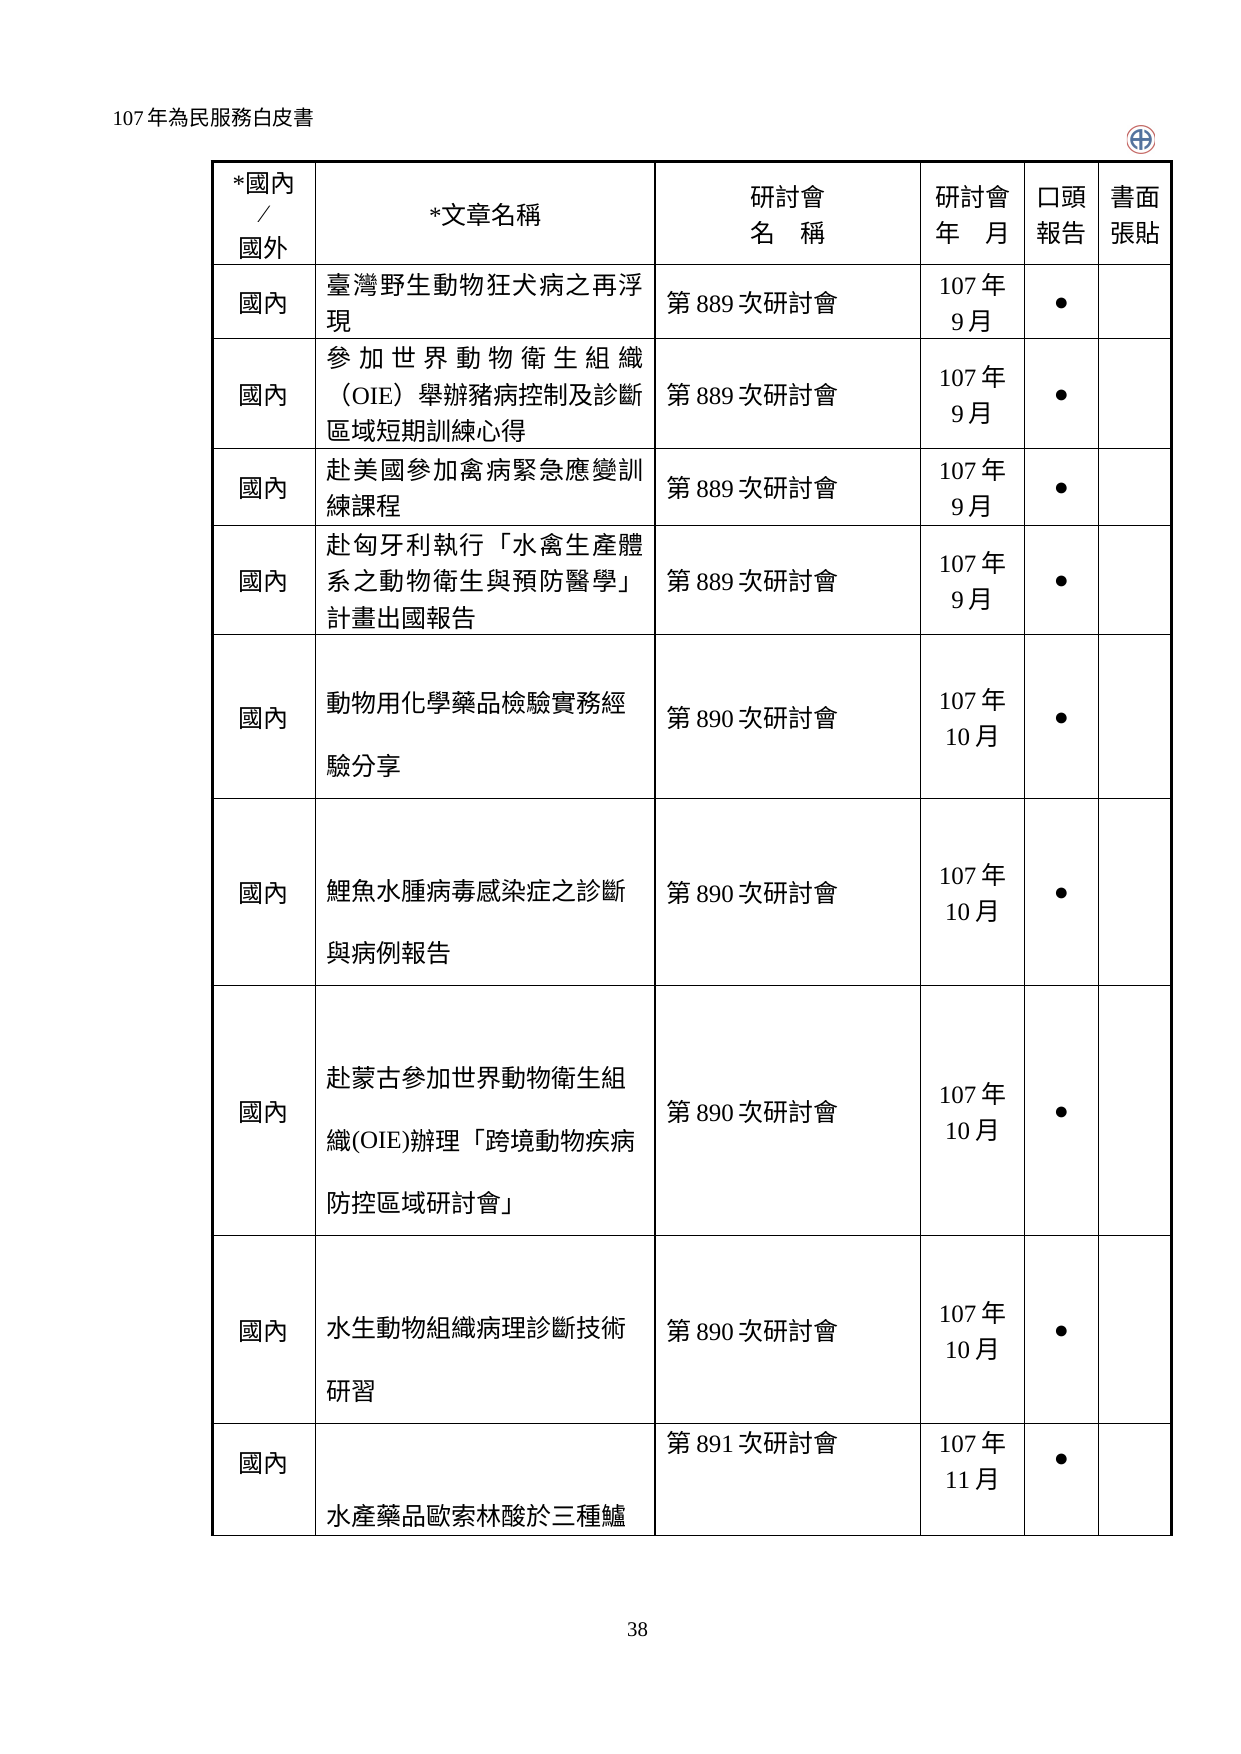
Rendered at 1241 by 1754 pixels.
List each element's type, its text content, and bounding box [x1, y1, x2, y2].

table_cell 臺灣野生動物狂犬病之再浮現 [316, 265, 654, 338]
table_cell 第890次研討會 [656, 1236, 920, 1422]
table_cell ● [1025, 265, 1098, 338]
table_cell 國內 [214, 1236, 315, 1422]
table_cell ● [1025, 449, 1098, 524]
table_cell 第889次研討會 [656, 265, 920, 338]
table_cell ● [1025, 635, 1098, 797]
table_cell [1099, 526, 1170, 634]
table_cell 水產藥品歐索林酸於三種鱸 [316, 1424, 654, 1535]
table_cell [1099, 449, 1170, 524]
table_cell 鯉魚水腫病毒感染症之診斷與病例報告 [316, 799, 654, 985]
table_cell 107年10月 [921, 986, 1024, 1235]
table_cell 國內 [214, 526, 315, 634]
table_cell 國內 [214, 339, 315, 448]
table_cell 國內 [214, 986, 315, 1235]
table_cell ● [1025, 1236, 1098, 1422]
table_cell ● [1025, 986, 1098, 1235]
table_cell [1099, 1424, 1170, 1535]
table_cell 107年11月 [921, 1424, 1024, 1535]
table_cell 107年10月 [921, 635, 1024, 797]
table_cell 赴匈牙利執行「水禽生產體系之動物衛生與預防醫學」計畫出國報告 [316, 526, 654, 634]
table_cell [1099, 986, 1170, 1235]
table_cell 第889次研討會 [656, 449, 920, 524]
table_header *國內 ∕ 國外 [214, 163, 315, 264]
table_cell 國內 [214, 449, 315, 524]
table_cell 國內 [214, 635, 315, 797]
table_cell 參加世界動物衛生組織（OIE）舉辦豬病控制及診斷區域短期訓練心得 [316, 339, 654, 448]
table_cell 第890次研討會 [656, 635, 920, 797]
table_cell 107年10月 [921, 799, 1024, 985]
table_header 口頭 報告 [1025, 163, 1098, 264]
table_header *文章名稱 [316, 163, 654, 264]
table_cell 動物用化學藥品檢驗實務經驗分享 [316, 635, 654, 797]
table_cell [1099, 1236, 1170, 1422]
table_cell 第890次研討會 [656, 986, 920, 1235]
table_cell ● [1025, 1424, 1098, 1535]
table_cell 赴蒙古參加世界動物衛生組織(OIE)辦理「跨境動物疾病防控區域研討會」 [316, 986, 654, 1235]
table_cell 107年9月 [921, 526, 1024, 634]
table_cell 107年9月 [921, 265, 1024, 338]
table_cell 107年9月 [921, 339, 1024, 448]
table_cell 國內 [214, 265, 315, 338]
table_cell ● [1025, 339, 1098, 448]
table_cell [1099, 799, 1170, 985]
table_cell 第890次研討會 [656, 799, 920, 985]
table_cell 107年10月 [921, 1236, 1024, 1422]
table_header 研討會 名 稱 [656, 163, 920, 264]
table_cell 107年9月 [921, 449, 1024, 524]
table_cell 國內 [214, 799, 315, 985]
table_cell 赴美國參加禽病緊急應變訓練課程 [316, 449, 654, 524]
table_cell 水生動物組織病理診斷技術研習 [316, 1236, 654, 1422]
table_cell [1099, 339, 1170, 448]
table_cell 國內 [214, 1424, 315, 1535]
table_cell 第889次研討會 [656, 526, 920, 634]
table_cell 第891次研討會 [656, 1424, 920, 1535]
table_header 研討會 年 月 [921, 163, 1024, 264]
table_header 書面 張貼 [1099, 163, 1170, 264]
table_cell ● [1025, 799, 1098, 985]
table_cell 第889次研討會 [656, 339, 920, 448]
table_cell ● [1025, 526, 1098, 634]
table_cell [1099, 265, 1170, 338]
table_cell [1099, 635, 1170, 797]
